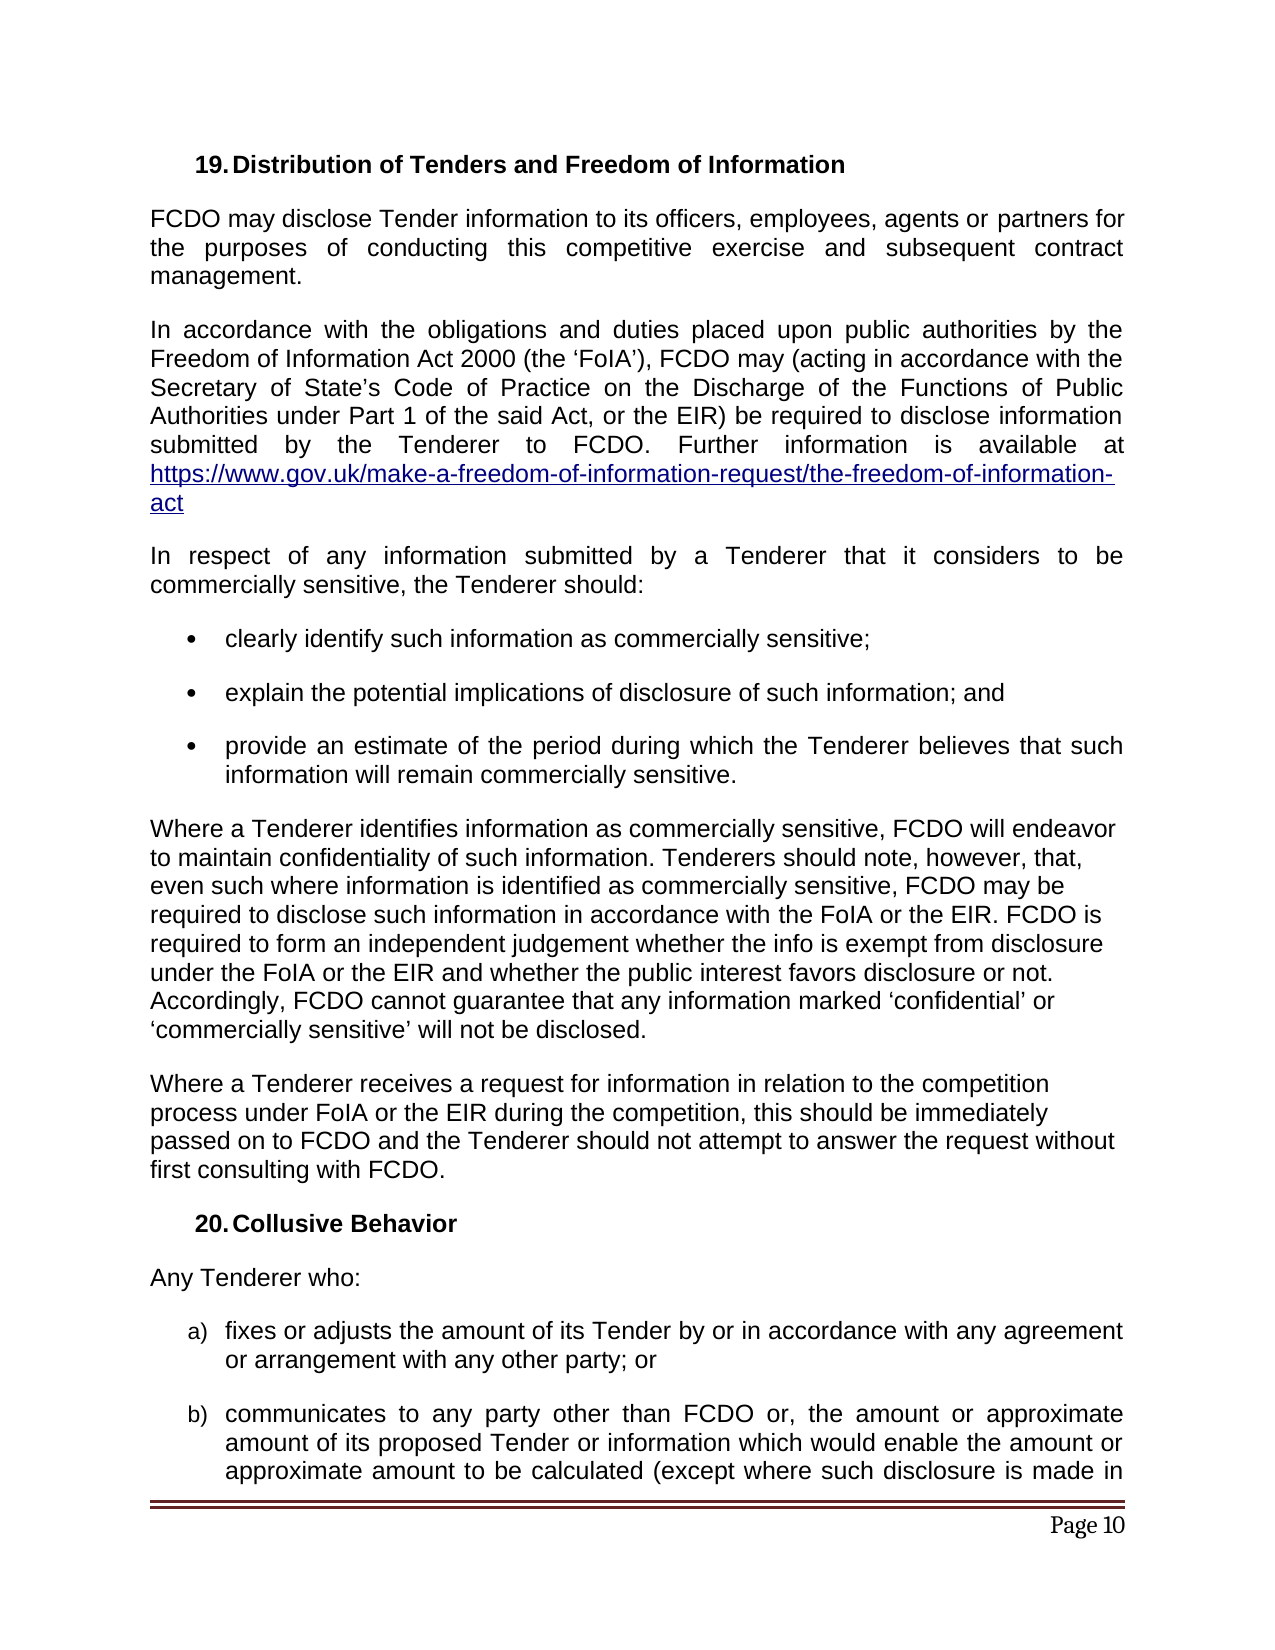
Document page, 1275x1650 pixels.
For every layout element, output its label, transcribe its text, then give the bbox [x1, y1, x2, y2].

text Where a Tenderer receives a request for information in relation to the competition process under FoIA or the EIR during the competition, this should be immediately passed on to FCDO and the Tenderer should not attempt to answer the request without first consulting with FCDO. [150, 1069, 1125, 1184]
text In respect of any information submitted by a Tenderer that it considers to be commercially sensitive, the Tenderer should: [150, 541, 1125, 599]
list clearly identify such information as commercially sensitive; [187, 624, 1125, 652]
list provide an estimate of the period during which the Tenderer believes that such information will remain commercially sensitive. [187, 731, 1125, 789]
list communicates to any party other than FCDO or, the amount or approximate amount of its proposed Tender or information which would enable the amount or approximate amount to be calculated (except where such disclosure is made in [187, 1399, 1125, 1485]
list explain the potential implications of disclosure of such information; and [187, 677, 1125, 706]
text Any Tenderer who: [150, 1262, 1125, 1291]
list fixes or adjusts the amount of its Tender by or in accordance with any agreement or arrangement with any other party; or [187, 1316, 1125, 1374]
text Where a Tenderer identifies information as commercially sensitive, FCDO will endeavor to maintain confidentiality of such information. Tenderers should note, however, that, even such where information is identified as commercially sensitive, FCDO may be required to disclose such information in accordance with the FoIA or the EIR. FCDO is required to form an independent judgement whether the info is exempt from disclosure under the FoIA or the EIR and whether the public interest favors disclosure or not. Accordingly, FCDO cannot guarantee that any information marked ‘confidential’ or ‘commercially sensitive’ will not be disclosed. [150, 814, 1125, 1044]
subtitle Collusive Behavior [194, 1209, 1125, 1237]
text FCDO may disclose Tender information to its officers, employees, agents or partners for the purposes of conducting this competitive exercise and subsequent contract management. [150, 204, 1125, 290]
subtitle Distribution of Tenders and Freedom of Information [194, 150, 1125, 179]
text In accordance with the obligations and duties placed upon public authorities by the Freedom of Information Act 2000 (the ‘FoIA’), FCDO may (acting in accordance with the Secretary of State’s Code of Practice on the Discharge of the Functions of Public Authorities under Part 1 of the said Act, or the EIR) be required to disclose information submitted by the Tenderer to FCDO. Further information is available at https://www.gov.uk/make-a-freedom-of-information-request/the-freedom-of-information-act [150, 315, 1125, 516]
